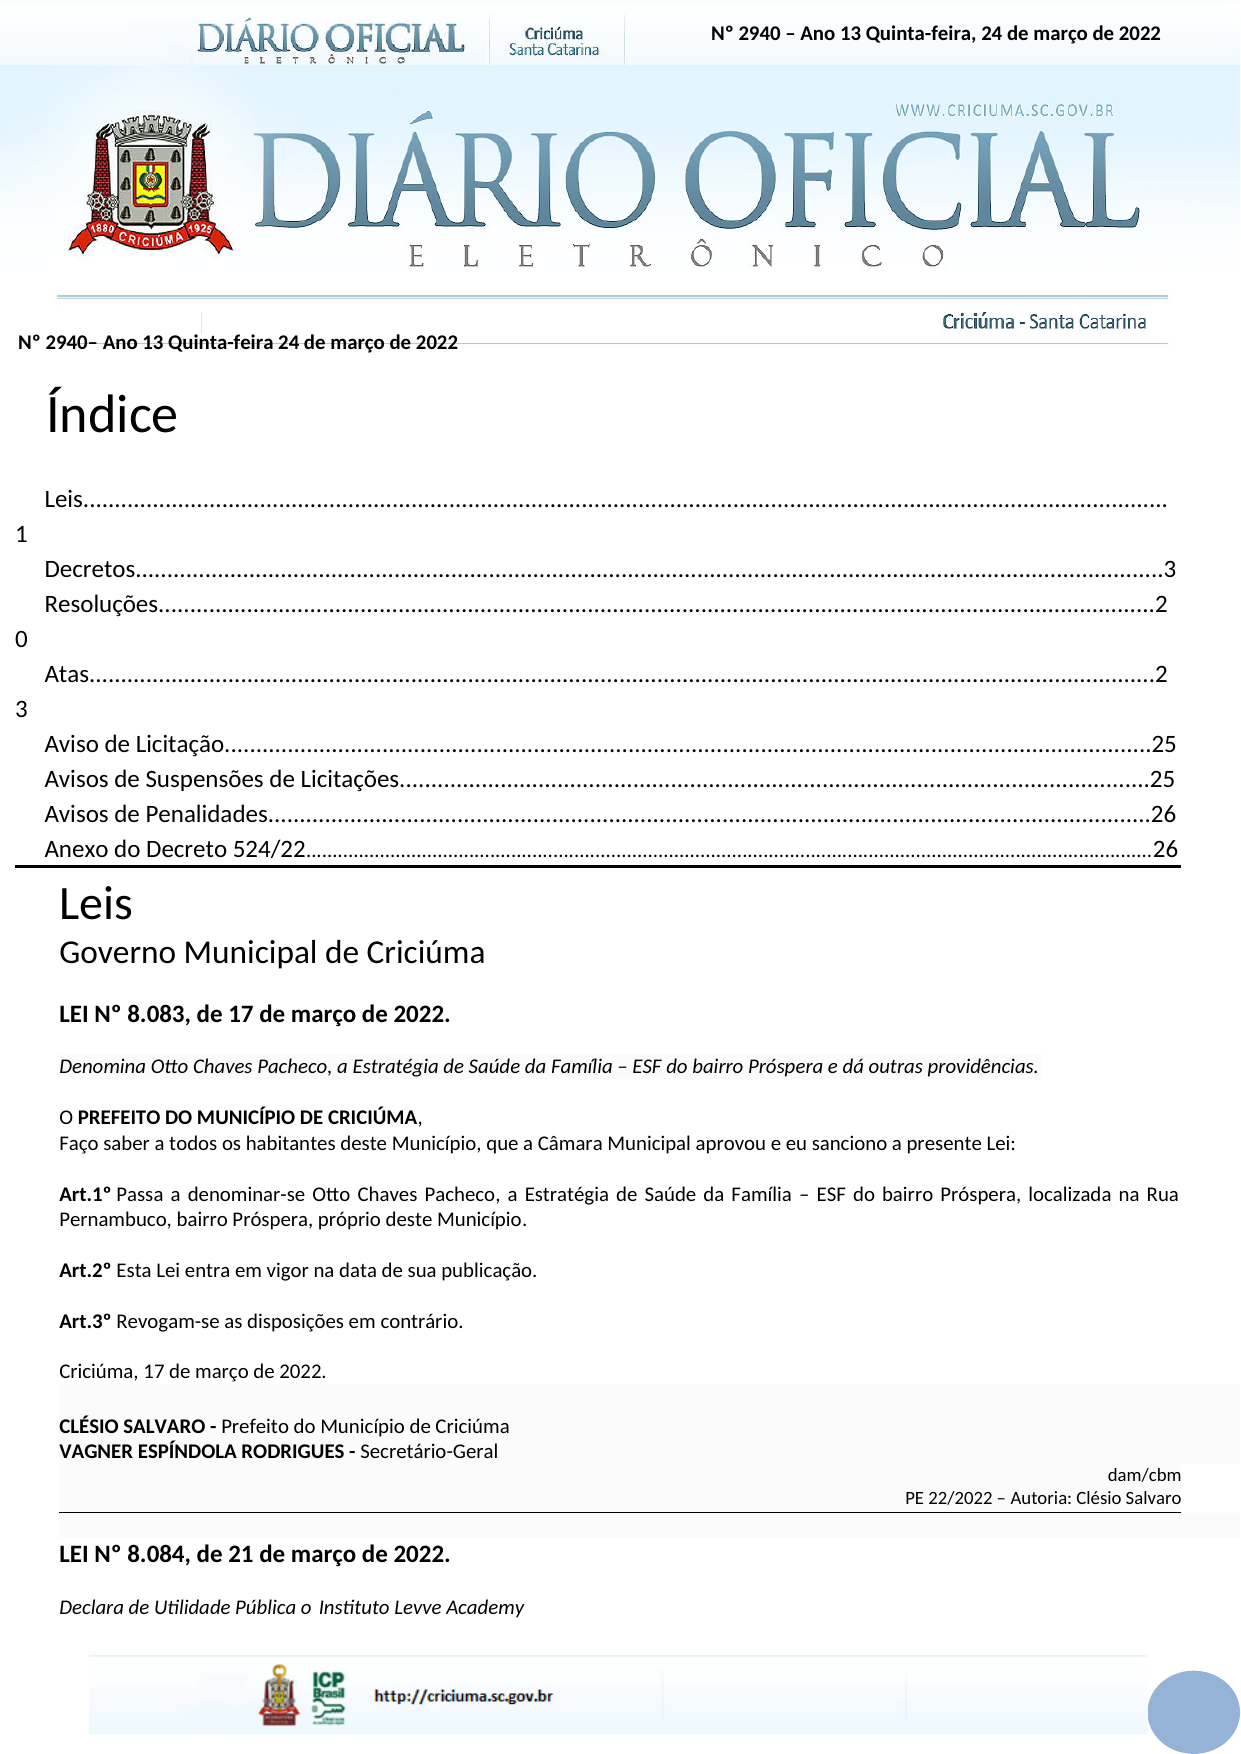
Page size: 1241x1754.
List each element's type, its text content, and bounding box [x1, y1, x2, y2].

text Leis............................................................................................................................................................................1 [15, 483, 1181, 548]
text Faço saber a todos os habitantes deste Município, que a Câmara Municipal aprovou e eu sanciono a presente Lei: [59, 1130, 1181, 1155]
text Avisos de Suspensões de Licitações.......................................................................................................................25 [15, 763, 1181, 793]
text dam/cbm [59, 1464, 1181, 1487]
text PE 22/2022 – Autoria: Clésio Salvaro [59, 1487, 1181, 1512]
text CLÉSIO SALVARO - Prefeito do Município de Criciúma [59, 1413, 1240, 1438]
text Anexo do Decreto 524/22.................................................................................................................................................................26 [15, 833, 1181, 865]
text O PREFEITO DO MUNICÍPIO DE CRICIÚMA, [59, 1104, 1181, 1130]
text Leis [59, 873, 1181, 932]
text Decretos...................................................................................................................................................................3 [15, 553, 1181, 583]
text Criciúma, 17 de março de 2022. [59, 1359, 1181, 1384]
text Art.2º Esta Lei entra em vigor na data de sua publicação. [59, 1257, 1181, 1282]
text Art.1º Passa a denominar-se Otto Chaves Pacheco, a Estratégia de Saúde da Família – ESF do bairro Próspera, localizada na Rua Pernambuco, bairro Próspera, próprio deste Município. [59, 1181, 1181, 1232]
text Atas.........................................................................................................................................................................23 [15, 658, 1181, 723]
text Declara de Utilidade Pública o Instituto Levve Academy [59, 1594, 1181, 1619]
text Art.3º Revogam-se as disposições em contrário. [59, 1308, 1181, 1333]
text Governo Municipal de Criciúma [59, 932, 1181, 972]
text Aviso de Licitação...................................................................................................................................................25 [15, 728, 1181, 758]
text LEI Nº 8.083, de 17 de março de 2022. [59, 998, 1181, 1028]
text VAGNER ESPÍNDOLA RODRIGUES - Secretário-Geral [59, 1438, 1240, 1464]
text LEI Nº 8.084, de 21 de março de 2022. [59, 1538, 1181, 1568]
text Avisos de Penalidades............................................................................................................................................26 [15, 798, 1181, 828]
text Denomina Otto Chaves Pacheco, a Estratégia de Saúde da Família – ESF do bairro Próspera e dá outras providências. [59, 1054, 1181, 1079]
text Resoluções..............................................................................................................................................................20 [15, 588, 1181, 653]
